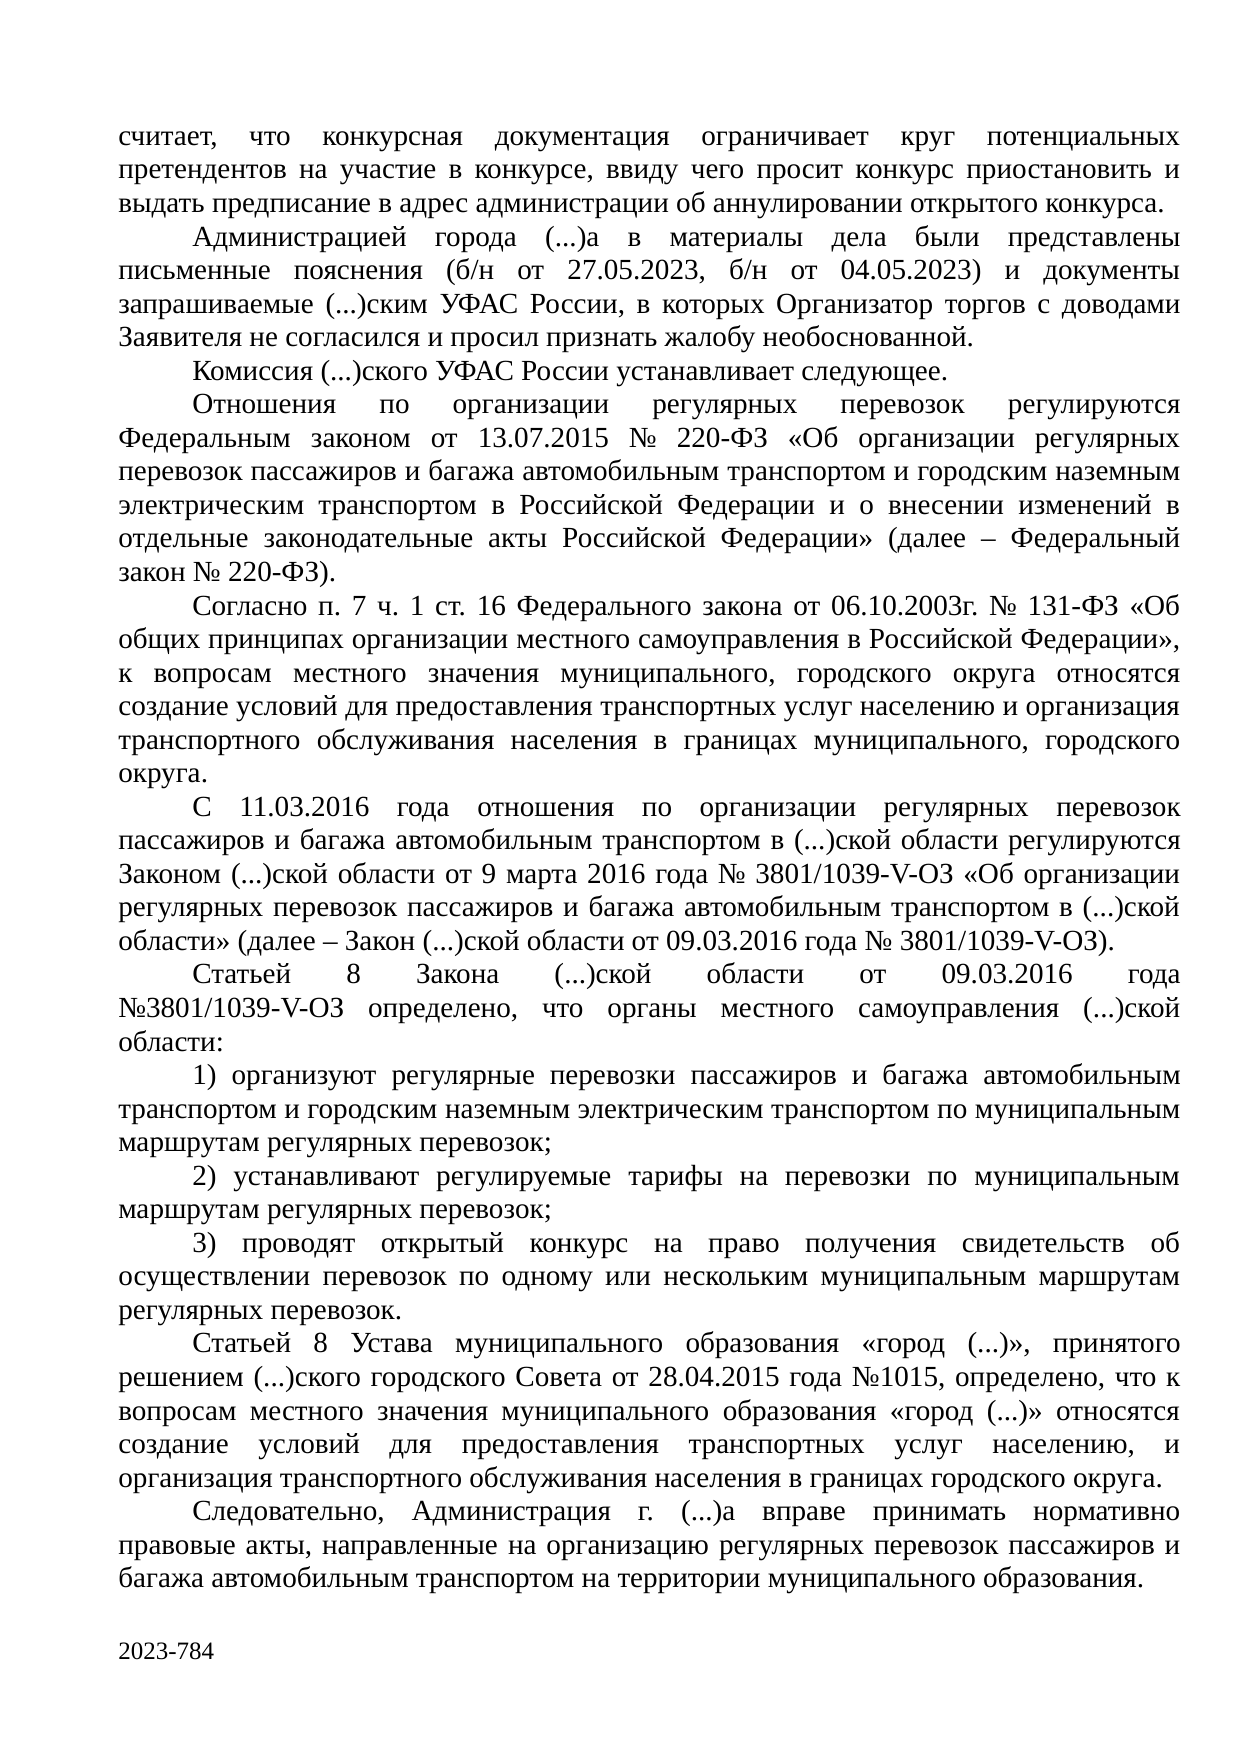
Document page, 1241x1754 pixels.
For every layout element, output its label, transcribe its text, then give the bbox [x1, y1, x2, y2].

text Администрацией города (...)а в материалы дела были представлены письменные пояснения (б/н от 27.05.2023, б/н от 04.05.2023) и документы запрашиваемые (...)ским УФАС России, в которых Организатор торгов с доводами Заявителя не согласился и просил признать жалобу необоснованной. [118, 219, 1181, 353]
text Следовательно, Администрация г. (...)а вправе принимать нормативно правовые акты, направленные на организацию регулярных перевозок пассажиров и багажа автомобильным транспортом на территории муниципального образования. [118, 1493, 1181, 1594]
text считает, что конкурсная документация ограничивает круг потенциальных претендентов на участие в конкурсе, ввиду чего просит конкурс приостановить и выдать предписание в адрес администрации об аннулировании открытого конкурса. [118, 118, 1181, 219]
text Отношения по организации регулярных перевозок регулируются Федеральным законом от 13.07.2015 № 220-ФЗ «Об организации регулярных перевозок пассажиров и багажа автомобильным транспортом и городским наземным электрическим транспортом в Российской Федерации и о внесении изменений в отдельные законодательные акты Российской Федерации» (далее – Федеральный закон № 220-ФЗ). [118, 386, 1181, 588]
text С 11.03.2016 года отношения по организации регулярных перевозок пассажиров и багажа автомобильным транспортом в (...)ской области регулируются Законом (...)ской области от 9 марта 2016 года № 3801/1039-V-ОЗ «Об организации регулярных перевозок пассажиров и багажа автомобильным транспортом в (...)ской области» (далее – Закон (...)ской области от 09.03.2016 года № 3801/1039-V-ОЗ). [118, 789, 1181, 957]
text Комиссия (...)ского УФАС России устанавливает следующее. [118, 353, 1181, 386]
text 1) организуют регулярные перевозки пассажиров и багажа автомобильным транспортом и городским наземным электрическим транспортом по муниципальным маршрутам регулярных перевозок; [118, 1057, 1181, 1158]
text 3) проводят открытый конкурс на право получения свидетельств об осуществлении перевозок по одному или нескольким муниципальным маршрутам регулярных перевозок. [118, 1225, 1181, 1326]
text Согласно п. 7 ч. 1 ст. 16 Федерального закона от 06.10.2003г. № 131-ФЗ «Об общих принципах организации местного самоуправления в Российской Федерации», к вопросам местного значения муниципального, городского округа относятся создание условий для предоставления транспортных услуг населению и организация транспортного обслуживания населения в границах муниципального, городского округа. [118, 588, 1181, 789]
text 2) устанавливают регулируемые тарифы на перевозки по муниципальным маршрутам регулярных перевозок; [118, 1158, 1181, 1225]
text Статьей 8 Устава муниципального образования «город (...)», принятого решением (...)ского городского Совета от 28.04.2015 года №1015, определено, что к вопросам местного значения муниципального образования «город (...)» относятся создание условий для предоставления транспортных услуг населению, и организация транспортного обслуживания населения в границах городского округа. [118, 1326, 1181, 1493]
text Статьей 8 Закона (...)ской области от 09.03.2016 года №3801/1039-V-ОЗ определено, что органы местного самоуправления (...)ской области: [118, 957, 1181, 1057]
